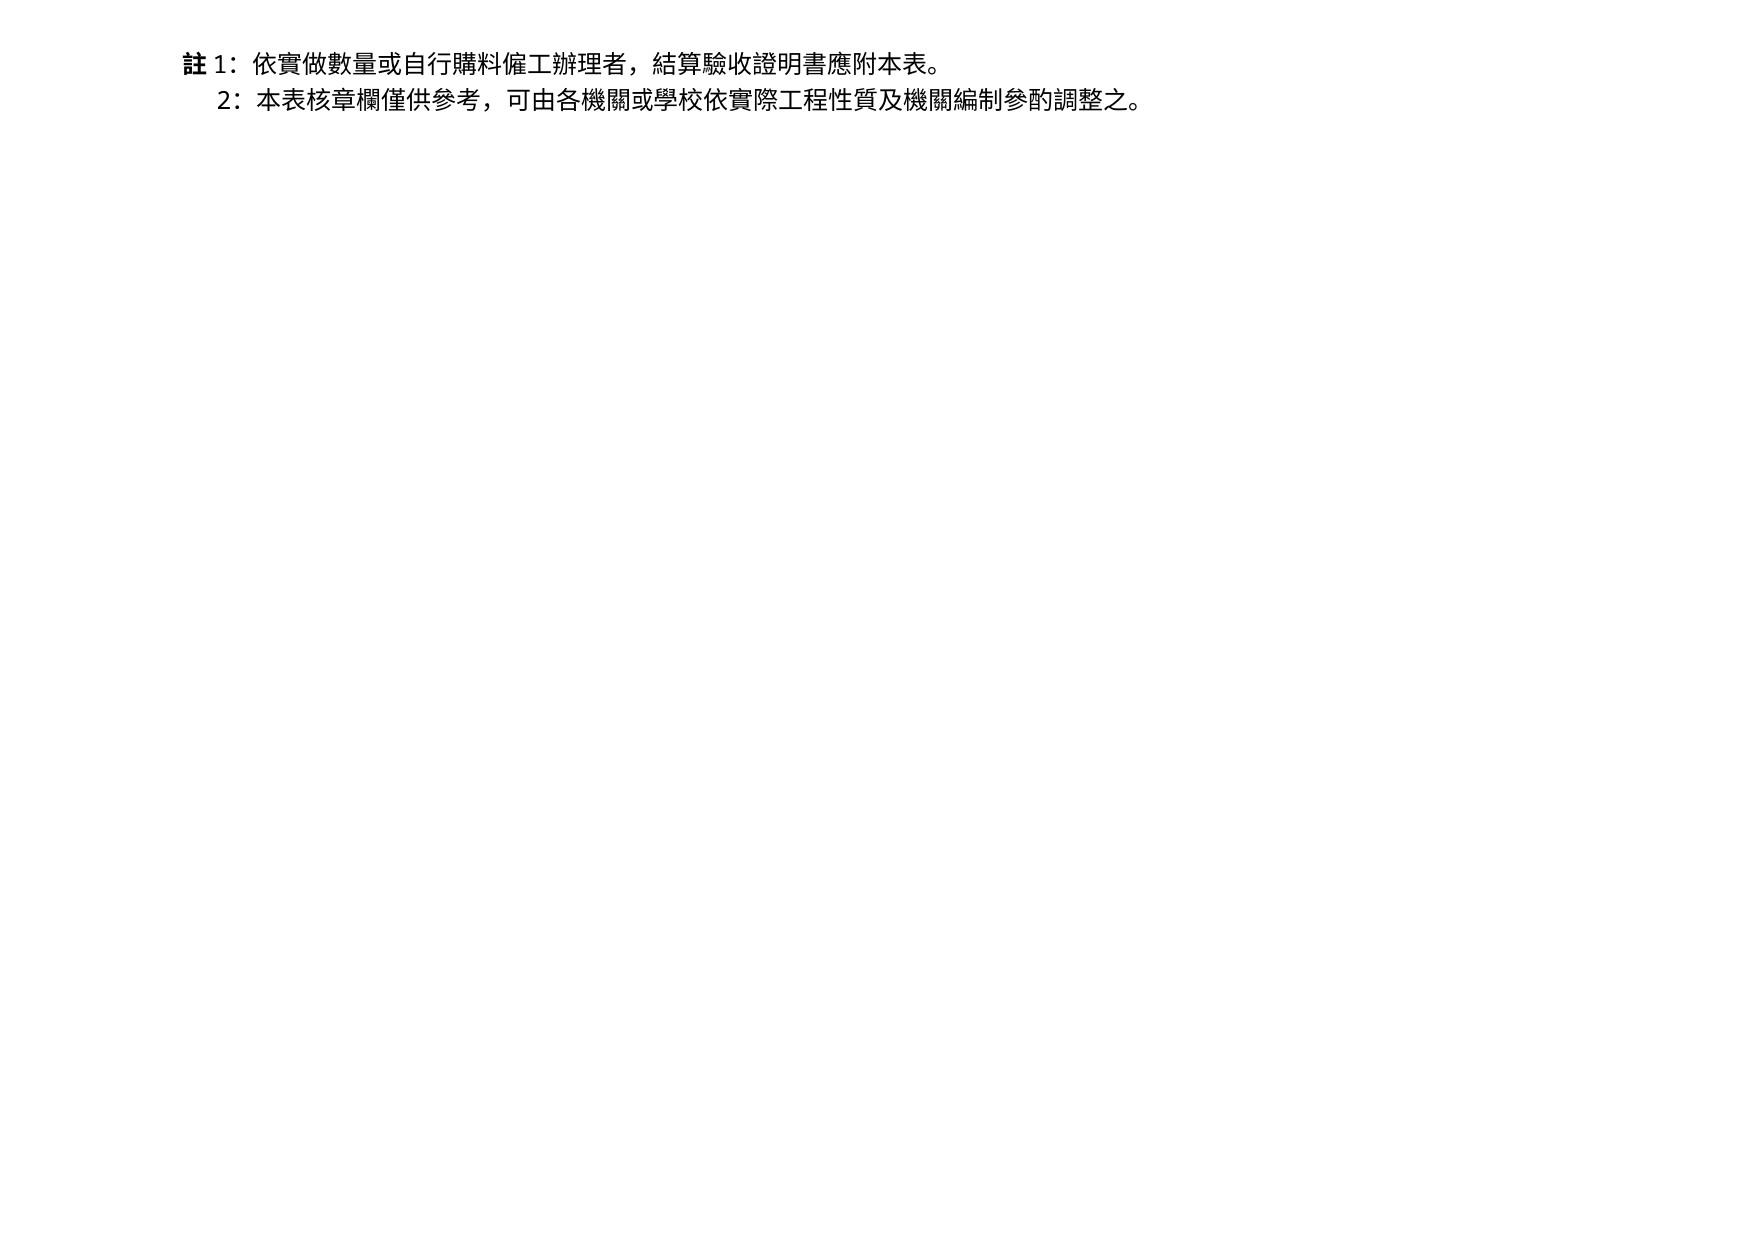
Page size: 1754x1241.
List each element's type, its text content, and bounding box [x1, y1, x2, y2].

text 2：本表核章欄僅供參考，可由各機關或學校依實際工程性質及機關編制參酌調整之。 [94, 81, 1717, 117]
text 註1：依實做數量或自行購料僱工辦理者，結算驗收證明書應附本表。 [94, 44, 1717, 81]
